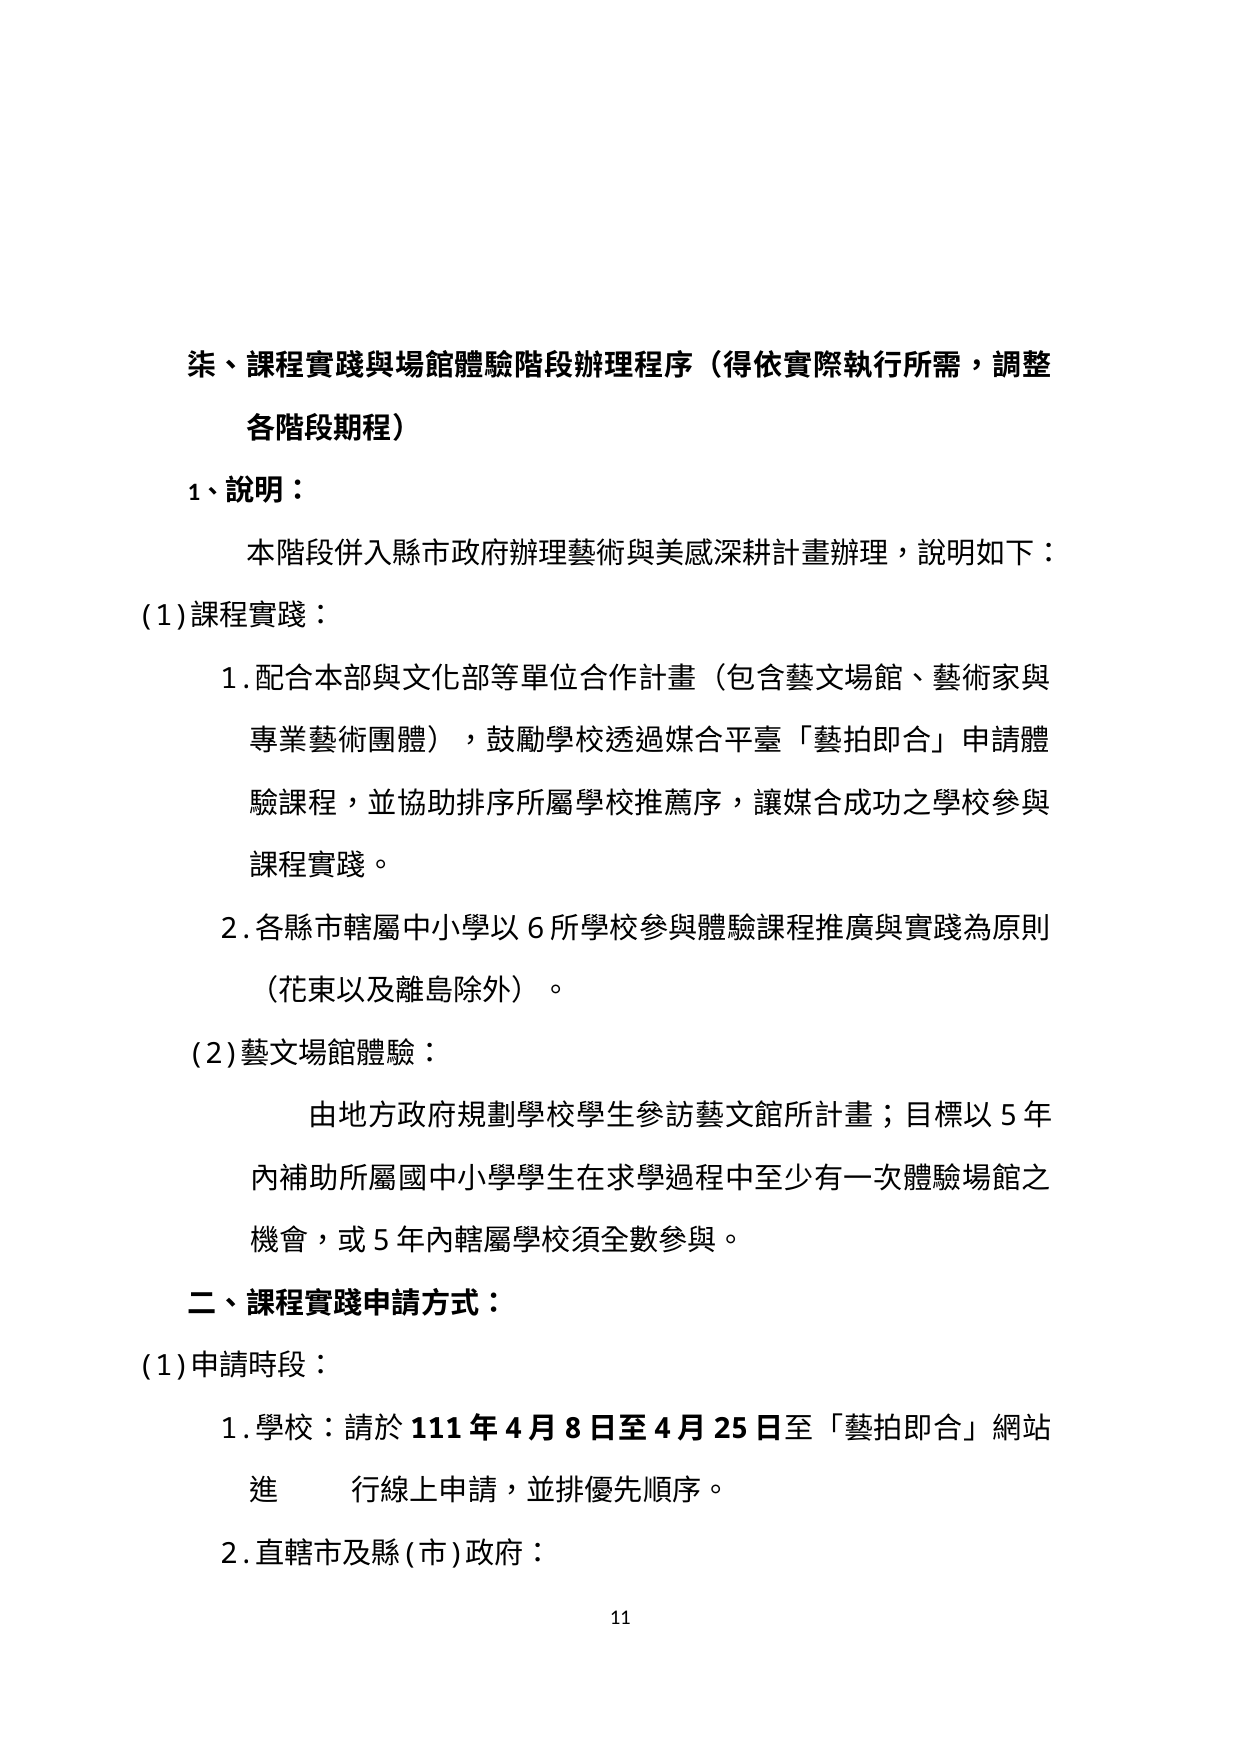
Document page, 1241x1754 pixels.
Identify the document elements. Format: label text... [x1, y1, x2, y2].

list 藝文場館體驗： [187, 1009, 1053, 1071]
list 學校：請於111年4月8日至4月25日至「藝拍即合」網站進 行線上申請，並排優先順序。 [220, 1384, 1053, 1509]
list 申請時段： [137, 1321, 1053, 1384]
text 由地方政府規劃學校學生參訪藝文館所計畫；目標以5年內補助所屬國中小學學生在求學過程中至少有一次體驗場館之機會，或5年內轄屬學校須全數參與。 [250, 1071, 1053, 1259]
list 配合本部與文化部等單位合作計畫（包含藝文場館、藝術家與專業藝術團體），鼓勵學校透過媒合平臺「藝拍即合」申請體驗課程，並協助排序所屬學校推薦序，讓媒合成功之學校參與課程實踐。 [220, 634, 1053, 884]
list 課程實踐與場館體驗階段辦理程序（得依實際執行所需，調整各階段期程） [187, 321, 1053, 446]
list 課程實踐： [137, 571, 1053, 634]
list 說明： [187, 446, 1053, 509]
list 各縣市轄屬中小學以6所學校參與體驗課程推廣與實踐為原則（花東以及離島除外）。 [220, 884, 1053, 1009]
text 二、課程實踐申請方式： [187, 1259, 1053, 1321]
text 本階段併入縣市政府辦理藝術與美感深耕計畫辦理，說明如下： [247, 509, 1053, 571]
list 直轄市及縣(市)政府： [220, 1509, 1053, 1571]
